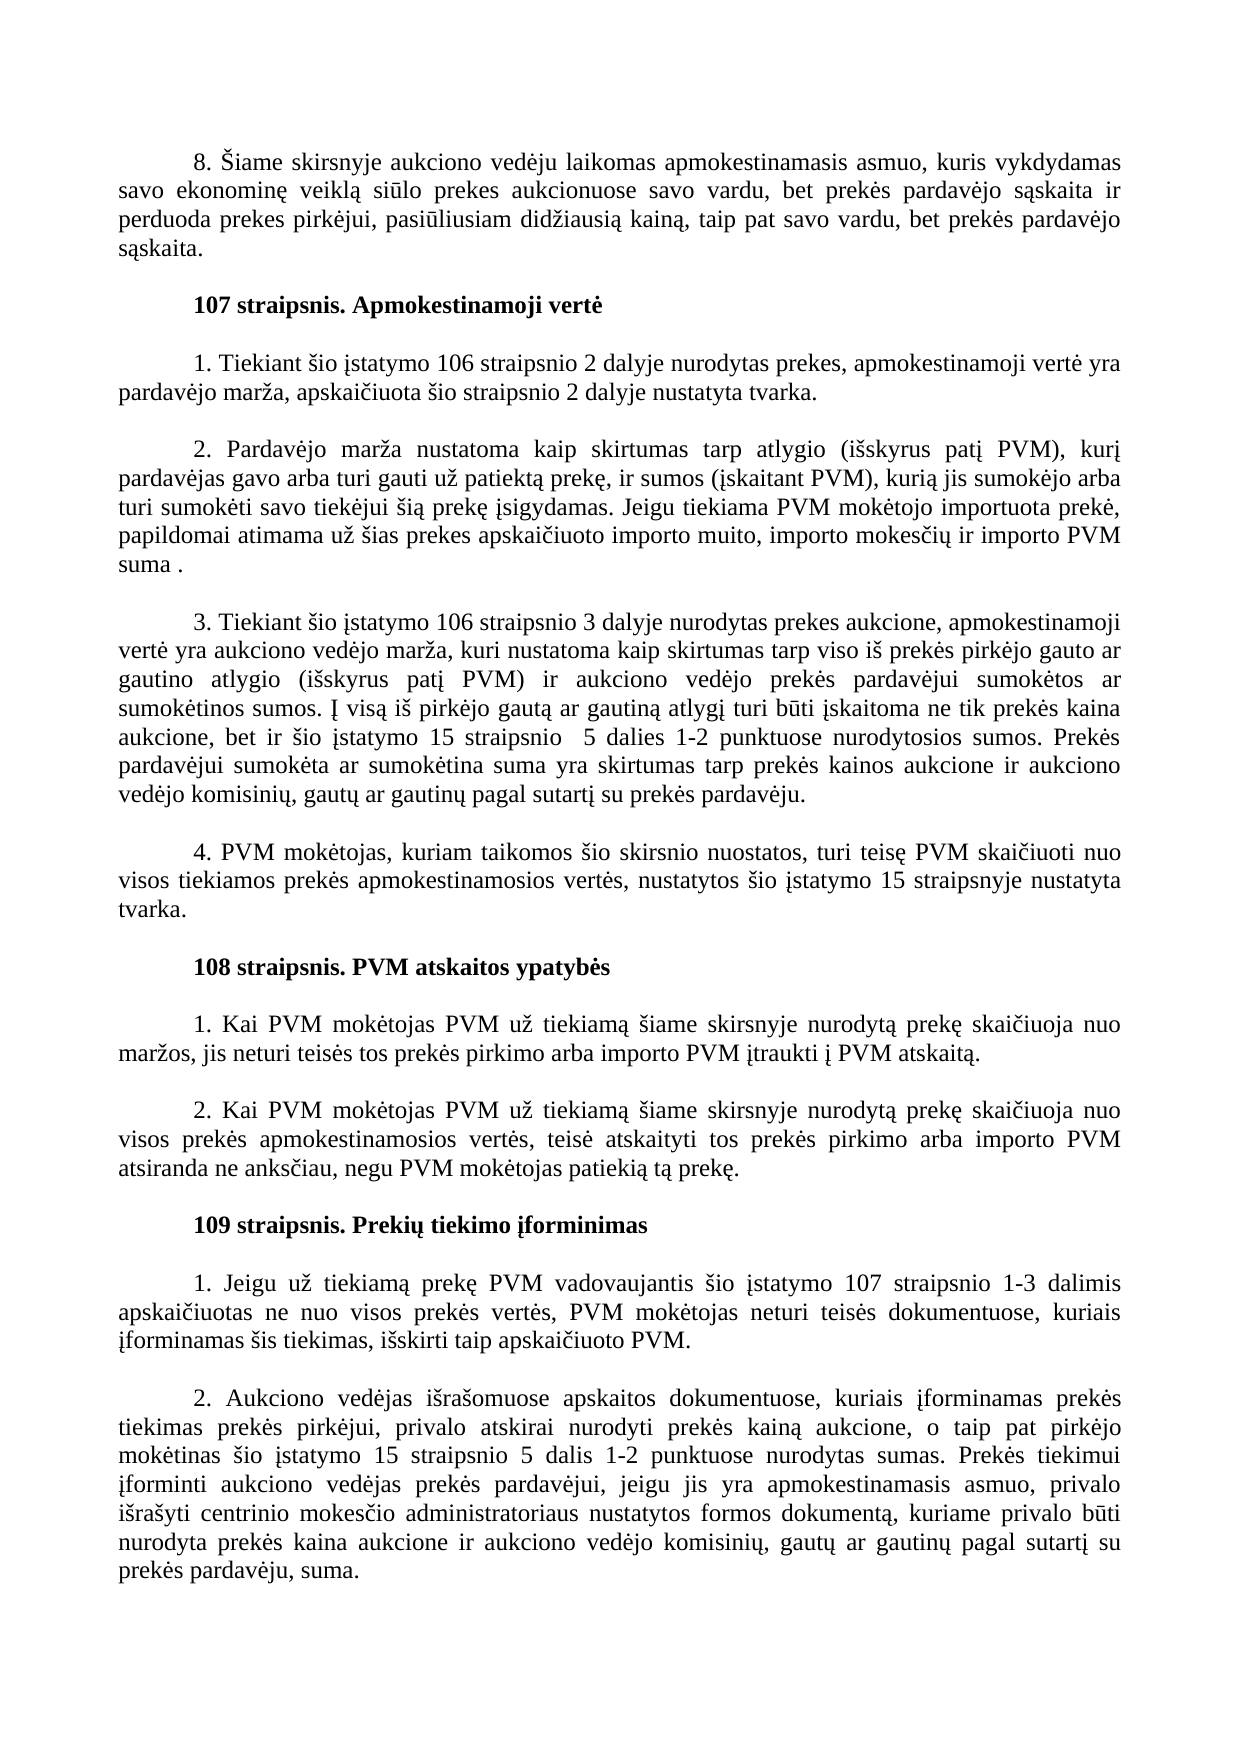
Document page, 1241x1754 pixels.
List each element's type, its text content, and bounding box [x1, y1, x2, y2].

text 107 straipsnis. Apmokestinamoji vertė [118, 291, 1122, 319]
text 2. Pardavėjo marža nustatoma kaip skirtumas tarp atlygio (išskyrus patį PVM), kurį pardavėjas gavo arba turi gauti už patiektą prekę, ir sumos (įskaitant PVM), kurią jis sumokėjo arba turi sumokėti savo tiekėjui šią prekę įsigydamas. Jeigu tiekiama PVM mokėtojo importuota prekė, papildomai atimama už šias prekes apskaičiuoto importo muito, importo mokesčių ir importo PVM suma . [118, 434, 1122, 578]
text 1. Jeigu už tiekiamą prekę PVM vadovaujantis šio įstatymo 107 straipsnio 1-3 dalimis apskaičiuotas ne nuo visos prekės vertės, PVM mokėtojas neturi teisės dokumentuose, kuriais įforminamas šis tiekimas, išskirti taip apskaičiuoto PVM. [118, 1268, 1122, 1354]
text 1. Kai PVM mokėtojas PVM už tiekiamą šiame skirsnyje nurodytą prekę skaičiuoja nuo maržos, jis neturi teisės tos prekės pirkimo arba importo PVM įtraukti į PVM atskaitą. [118, 1009, 1122, 1067]
text 2. Kai PVM mokėtojas PVM už tiekiamą šiame skirsnyje nurodytą prekę skaičiuoja nuo visos prekės apmokestinamosios vertės, teisė atskaityti tos prekės pirkimo arba importo PVM atsiranda ne anksčiau, negu PVM mokėtojas patiekią tą prekę. [118, 1096, 1122, 1182]
text 3. Tiekiant šio įstatymo 106 straipsnio 3 dalyje nurodytas prekes aukcione, apmokestinamoji vertė yra aukciono vedėjo marža, kuri nustatoma kaip skirtumas tarp viso iš prekės pirkėjo gauto ar gautino atlygio (išskyrus patį PVM) ir aukciono vedėjo prekės pardavėjui sumokėtos ar sumokėtinos sumos. Į visą iš pirkėjo gautą ar gautiną atlygį turi būti įskaitoma ne tik prekės kaina aukcione, bet ir šio įstatymo 15 straipsnio 5 dalies 1-2 punktuose nurodytosios sumos. Prekės pardavėjui sumokėta ar sumokėtina suma yra skirtumas tarp prekės kainos aukcione ir aukciono vedėjo komisinių, gautų ar gautinų pagal sutartį su prekės pardavėju. [118, 607, 1122, 808]
text 108 straipsnis. PVM atskaitos ypatybės [118, 952, 1122, 981]
text 2. Aukciono vedėjas išrašomuose apskaitos dokumentuose, kuriais įforminamas prekės tiekimas prekės pirkėjui, privalo atskirai nurodyti prekės kainą aukcione, o taip pat pirkėjo mokėtinas šio įstatymo 15 straipsnio 5 dalis 1-2 punktuose nurodytas sumas. Prekės tiekimui įforminti aukciono vedėjas prekės pardavėjui, jeigu jis yra apmokestinamasis asmuo, privalo išrašyti centrinio mokesčio administratoriaus nustatytos formos dokumentą, kuriame privalo būti nurodyta prekės kaina aukcione ir aukciono vedėjo komisinių, gautų ar gautinų pagal sutartį su prekės pardavėju, suma. [118, 1383, 1122, 1584]
text 8. Šiame skirsnyje aukciono vedėju laikomas apmokestinamasis asmuo, kuris vykdydamas savo ekonominę veiklą siūlo prekes aukcionuose savo vardu, bet prekės pardavėjo sąskaita ir perduoda prekes pirkėjui, pasiūliusiam didžiausią kainą, taip pat savo vardu, bet prekės pardavėjo sąskaita. [118, 147, 1122, 262]
text 4. PVM mokėtojas, kuriam taikomos šio skirsnio nuostatos, turi teisę PVM skaičiuoti nuo visos tiekiamos prekės apmokestinamosios vertės, nustatytos šio įstatymo 15 straipsnyje nustatyta tvarka. [118, 837, 1122, 923]
text 109 straipsnis. Prekių tiekimo įforminimas [118, 1211, 1122, 1239]
text 1. Tiekiant šio įstatymo 106 straipsnio 2 dalyje nurodytas prekes, apmokestinamoji vertė yra pardavėjo marža, apskaičiuota šio straipsnio 2 dalyje nustatyta tvarka. [118, 348, 1122, 406]
